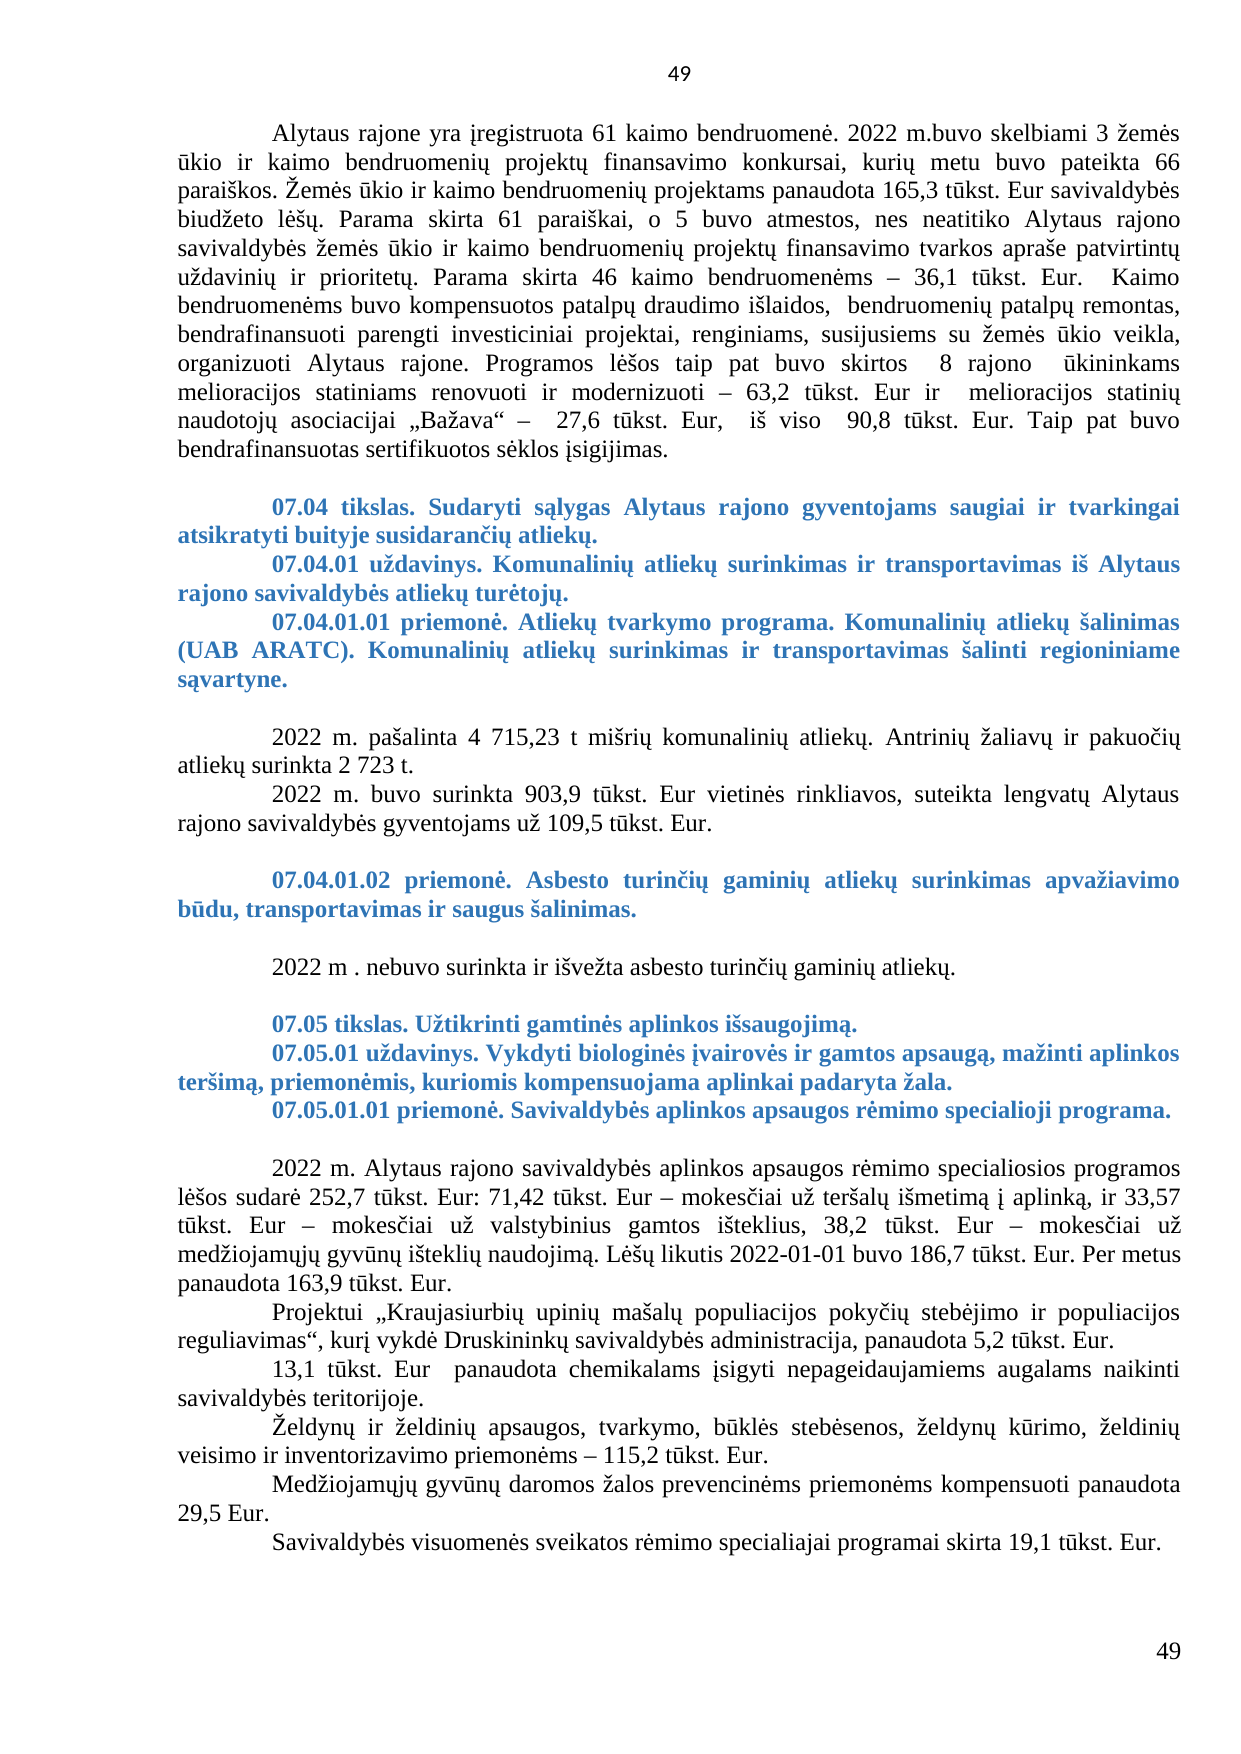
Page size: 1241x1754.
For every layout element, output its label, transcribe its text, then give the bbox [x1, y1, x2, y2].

text 2022 m . nebuvo surinkta ir išvežta asbesto turinčių gaminių atliekų. [177, 952, 1181, 981]
text Želdynų ir želdinių apsaugos, tvarkymo, būklės stebėsenos, želdynų kūrimo, želdinių veisimo ir inventorizavimo priemonėms – 115,2 tūkst. Eur. [177, 1412, 1181, 1469]
text 07.05.01.01 priemonė. Savivaldybės aplinkos apsaugos rėmimo specialioji programa. [177, 1096, 1181, 1124]
text 2022 m. buvo surinkta 903,9 tūkst. Eur vietinės rinkliavos, suteikta lengvatų Alytaus rajono savivaldybės gyventojams už 109,5 tūkst. Eur. [177, 779, 1181, 837]
text 2022 m. Alytaus rajono savivaldybės aplinkos apsaugos rėmimo specialiosios programos lėšos sudarė 252,7 tūkst. Eur: 71,42 tūkst. Eur – mokesčiai už teršalų išmetimą į aplinką, ir 33,57 tūkst. Eur – mokesčiai už valstybinius gamtos išteklius, 38,2 tūkst. Eur – mokesčiai už medžiojamųjų gyvūnų išteklių naudojimą. Lėšų likutis 2022-01-01 buvo 186,7 tūkst. Eur. Per metus panaudota 163,9 tūkst. Eur. [177, 1153, 1181, 1297]
text 13,1 tūkst. Eur panaudota chemikalams įsigyti nepageidaujamiems augalams naikinti savivaldybės teritorijoje. [177, 1354, 1181, 1412]
text 2022 m. pašalinta 4 715,23 t mišrių komunalinių atliekų. Antrinių žaliavų ir pakuočių atliekų surinkta 2 723 t. [177, 722, 1181, 779]
text Alytaus rajone yra įregistruota 61 kaimo bendruomenė. 2022 m.buvo skelbiami 3 žemės ūkio ir kaimo bendruomenių projektų finansavimo konkursai, kurių metu buvo pateikta 66 paraiškos. Žemės ūkio ir kaimo bendruomenių projektams panaudota 165,3 tūkst. Eur savivaldybės biudžeto lėšų. Parama skirta 61 paraiškai, o 5 buvo atmestos, nes neatitiko Alytaus rajono savivaldybės žemės ūkio ir kaimo bendruomenių projektų finansavimo tvarkos apraše patvirtintų uždavinių ir prioritetų. Parama skirta 46 kaimo bendruomenėms – 36,1 tūkst. Eur. Kaimo bendruomenėms buvo kompensuotos patalpų draudimo išlaidos, bendruomenių patalpų remontas, bendrafinansuoti parengti investiciniai projektai, renginiams, susijusiems su žemės ūkio veikla, organizuoti Alytaus rajone. Programos lėšos taip pat buvo skirtos 8 rajono ūkininkams melioracijos statiniams renovuoti ir modernizuoti – 63,2 tūkst. Eur ir melioracijos statinių naudotojų asociacijai „Bažava“ – 27,6 tūkst. Eur, iš viso 90,8 tūkst. Eur. Taip pat buvo bendrafinansuotas sertifikuotos sėklos įsigijimas. [177, 118, 1181, 463]
subtitle 07.05 tikslas. Užtikrinti gamtinės aplinkos išsaugojimą. [177, 1009, 1181, 1038]
text 07.05.01 uždavinys. Vykdyti biologinės įvairovės ir gamtos apsaugą, mažinti aplinkos teršimą, priemonėmis, kuriomis kompensuojama aplinkai padaryta žala. [177, 1038, 1181, 1096]
text Savivaldybės visuomenės sveikatos rėmimo specialiajai programai skirta 19,1 tūkst. Eur. [177, 1527, 1181, 1556]
text 07.04.01.02 priemonė. Asbesto turinčių gaminių atliekų surinkimas apvažiavimo būdu, transportavimas ir saugus šalinimas. [177, 866, 1181, 923]
text 07.04.01 uždavinys. Komunalinių atliekų surinkimas ir transportavimas iš Alytaus rajono savivaldybės atliekų turėtojų. [177, 549, 1181, 607]
text Medžiojamųjų gyvūnų daromos žalos prevencinėms priemonėms kompensuoti panaudota 29,5 Eur. [177, 1469, 1181, 1527]
text Projektui „Kraujasiurbių upinių mašalų populiacijos pokyčių stebėjimo ir populiacijos reguliavimas“, kurį vykdė Druskininkų savivaldybės administracija, panaudota 5,2 tūkst. Eur. [177, 1297, 1181, 1354]
text 07.04.01.01 priemonė. Atliekų tvarkymo programa. Komunalinių atliekų šalinimas (UAB ARATC). Komunalinių atliekų surinkimas ir transportavimas šalinti regioniniame sąvartyne. [177, 607, 1181, 693]
subtitle 07.04 tikslas. Sudaryti sąlygas Alytaus rajono gyventojams saugiai ir tvarkingai atsikratyti buityje susidarančių atliekų. [177, 492, 1181, 549]
